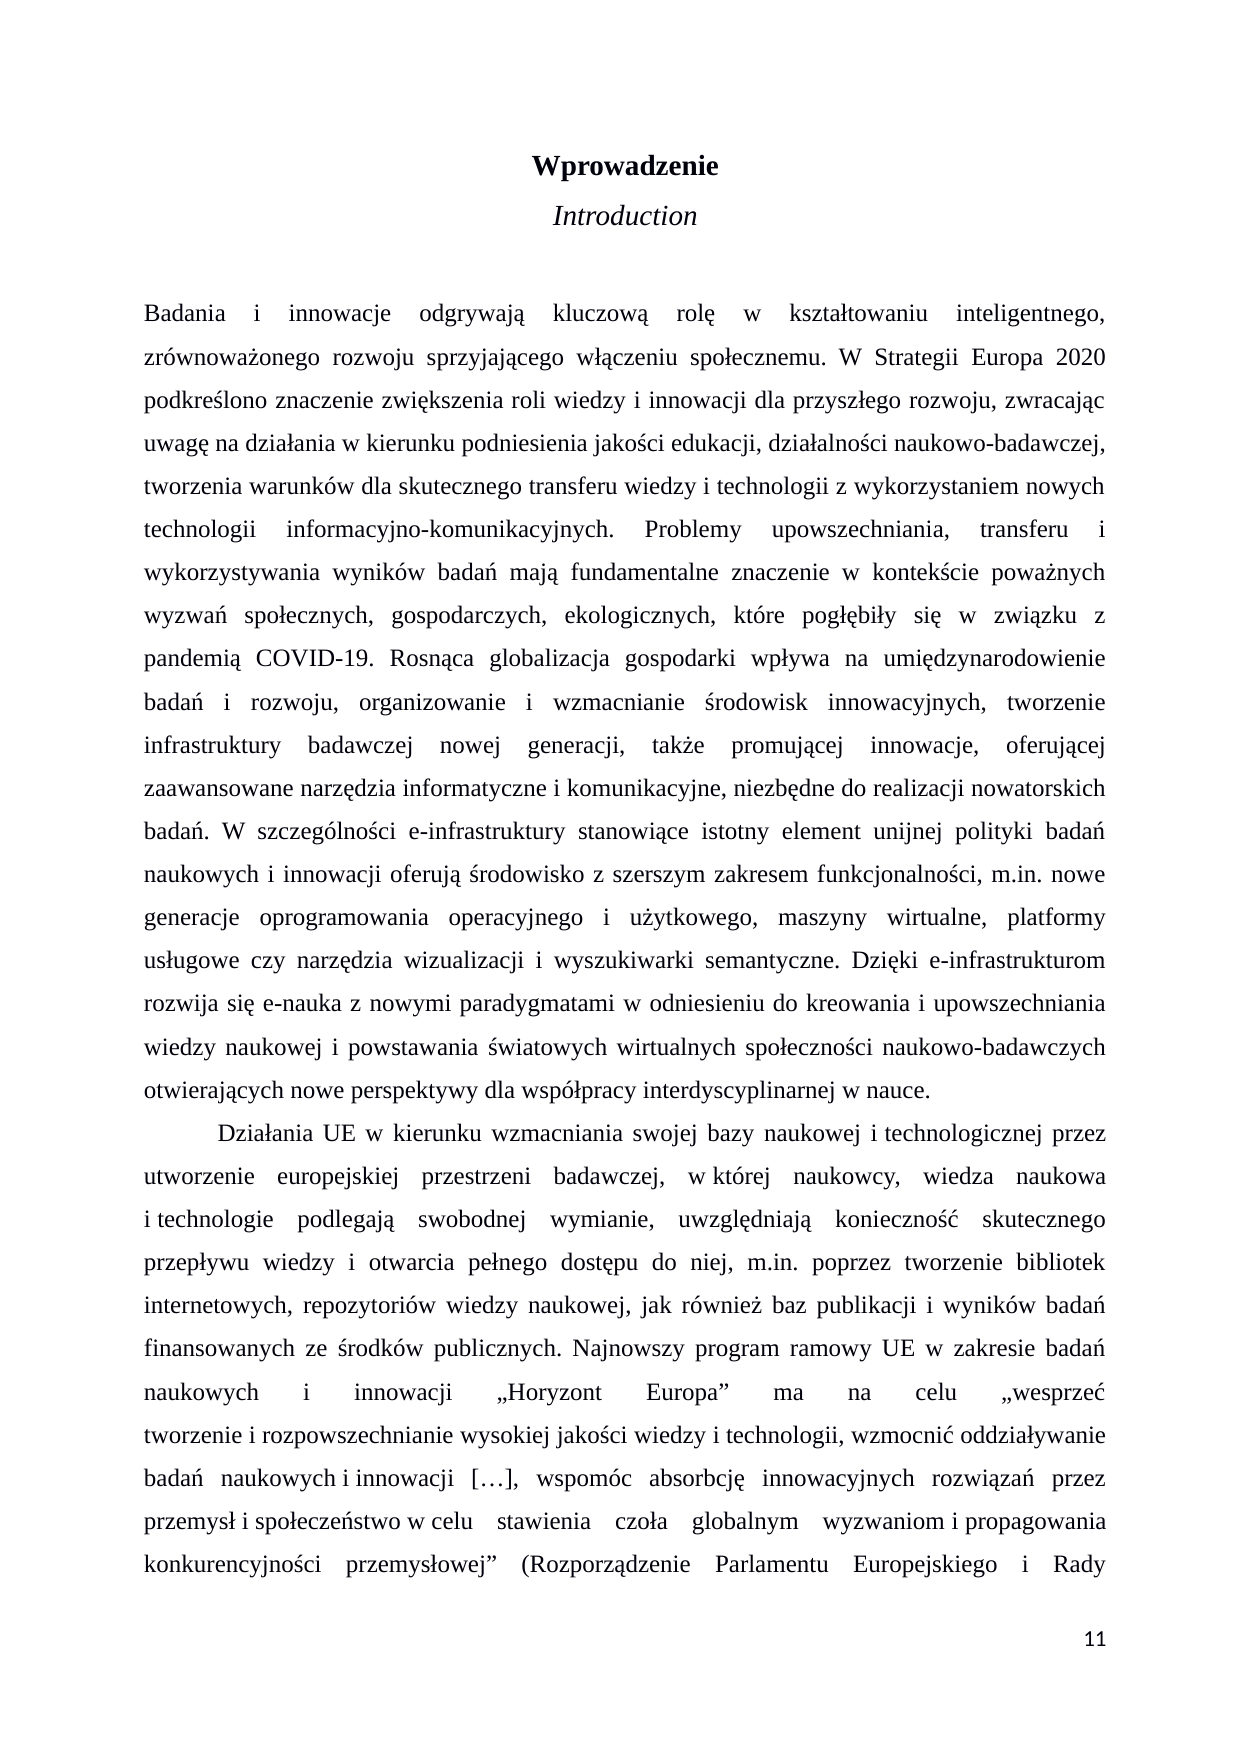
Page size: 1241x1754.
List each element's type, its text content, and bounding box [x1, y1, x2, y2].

text Działania UE w kierunku wzmacniania swojej bazy naukowej i technologicznej przez utworzenie europejskiej przestrzeni badawczej, w której naukowcy, wiedza naukowa i technologie podlegają swobodnej wymianie, uwzględniają konieczność skutecznego przepływu wiedzy i otwarcia pełnego dostępu do niej, m.in. poprzez tworzenie bibliotek internetowych, repozytoriów wiedzy naukowej, jak również baz publikacji i wyników badań finansowanych ze środków publicznych. Najnowszy program ramowy UE w zakresie badań naukowych i innowacji „Horyzont Europa” ma na celu „wesprzeć tworzenie i rozpowszechnianie wysokiej jakości wiedzy i technologii, wzmocnić oddziaływanie badań naukowych i innowacji […], wspomóc absorbcję innowacyjnych rozwiązań przez przemysł i społeczeństwo w celu stawienia czoła globalnym wyzwaniom i propagowania konkurencyjności przemysłowej” (Rozporządzenie Parlamentu Europejskiego i Rady [144, 1118, 1106, 1578]
text Introduction [144, 198, 1106, 231]
text Wprowadzenie [144, 148, 1106, 181]
text Badania i innowacje odgrywają kluczową rolę w kształtowaniu inteligentnego, zrównoważonego rozwoju sprzyjającego włączeniu społecznemu. W Strategii Europa 2020 podkreślono znaczenie zwiększenia roli wiedzy i innowacji dla przyszłego rozwoju, zwracając uwagę na działania w kierunku podniesienia jakości edukacji, działalności naukowo-badawczej, tworzenia warunków dla skutecznego transferu wiedzy i technologii z wykorzystaniem nowych technologii informacyjno-komunikacyjnych. Problemy upowszechniania, transferu i wykorzystywania wyników badań mają fundamentalne znaczenie w kontekście poważnych wyzwań społecznych, gospodarczych, ekologicznych, które pogłębiły się w związku z pandemią COVID-19. Rosnąca globalizacja gospodarki wpływa na umiędzynarodowienie badań i rozwoju, organizowanie i wzmacnianie środowisk innowacyjnych, tworzenie infrastruktury badawczej nowej generacji, także promującej innowacje, oferującej zaawansowane narzędzia informatyczne i komunikacyjne, niezbędne do realizacji nowatorskich badań. W szczególności e-infrastruktury stanowiące istotny element unijnej polityki badań naukowych i innowacji oferują środowisko z szerszym zakresem funkcjonalności, m.in. nowe generacje oprogramowania operacyjnego i użytkowego, maszyny wirtualne, platformy usługowe czy narzędzia wizualizacji i wyszukiwarki semantyczne. Dzięki e-infrastrukturom rozwija się e-nauka z nowymi paradygmatami w odniesieniu do kreowania i upowszechniania wiedzy naukowej i powstawania światowych wirtualnych społeczności naukowo-badawczych otwierających nowe perspektywy dla współpracy interdyscyplinarnej w nauce. [144, 298, 1106, 1103]
